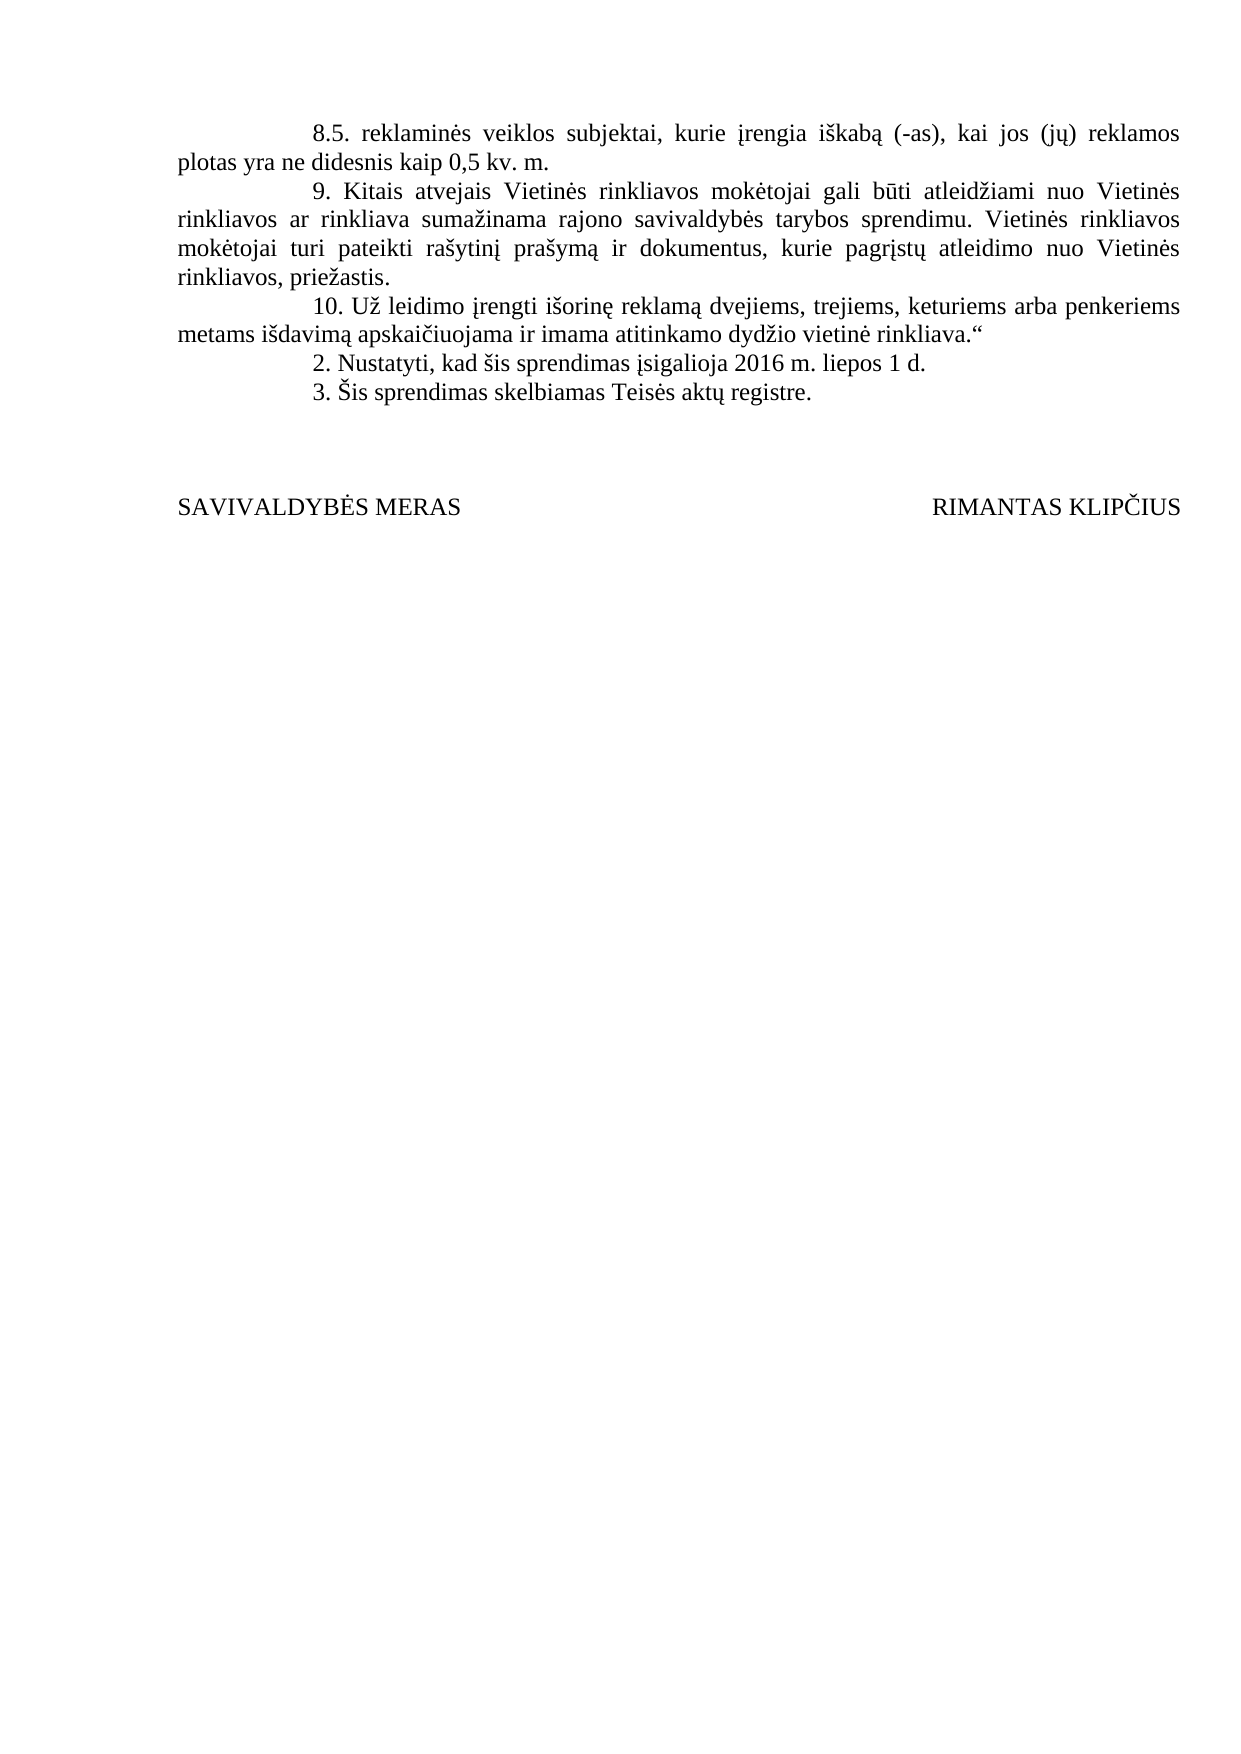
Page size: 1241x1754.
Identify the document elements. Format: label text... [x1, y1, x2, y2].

text 2. Nustatyti, kad šis sprendimas įsigalioja 2016 m. liepos 1 d. [177, 348, 1181, 377]
text 10. Už leidimo įrengti išorinę reklamą dvejiems, trejiems, keturiems arba penkeriems metams išdavimą apskaičiuojama ir imama atitinkamo dydžio vietinė rinkliava.“ [177, 291, 1181, 348]
text 9. Kitais atvejais Vietinės rinkliavos mokėtojai gali būti atleidžiami nuo Vietinės rinkliavos ar rinkliava sumažinama rajono savivaldybės tarybos sprendimu. Vietinės rinkliavos mokėtojai turi pateikti rašytinį prašymą ir dokumentus, kurie pagrįstų atleidimo nuo Vietinės rinkliavos, priežastis. [177, 176, 1181, 291]
text 3. Šis sprendimas skelbiamas Teisės aktų registre. [177, 377, 1181, 406]
text 8.5. reklaminės veiklos subjektai, kurie įrengia iškabą (-as), kai jos (jų) reklamos plotas yra ne didesnis kaip 0,5 kv. m. [177, 118, 1181, 176]
text SAVIVALDYBĖS MERAS RIMANTAS KLIPČIUS [177, 492, 1181, 521]
